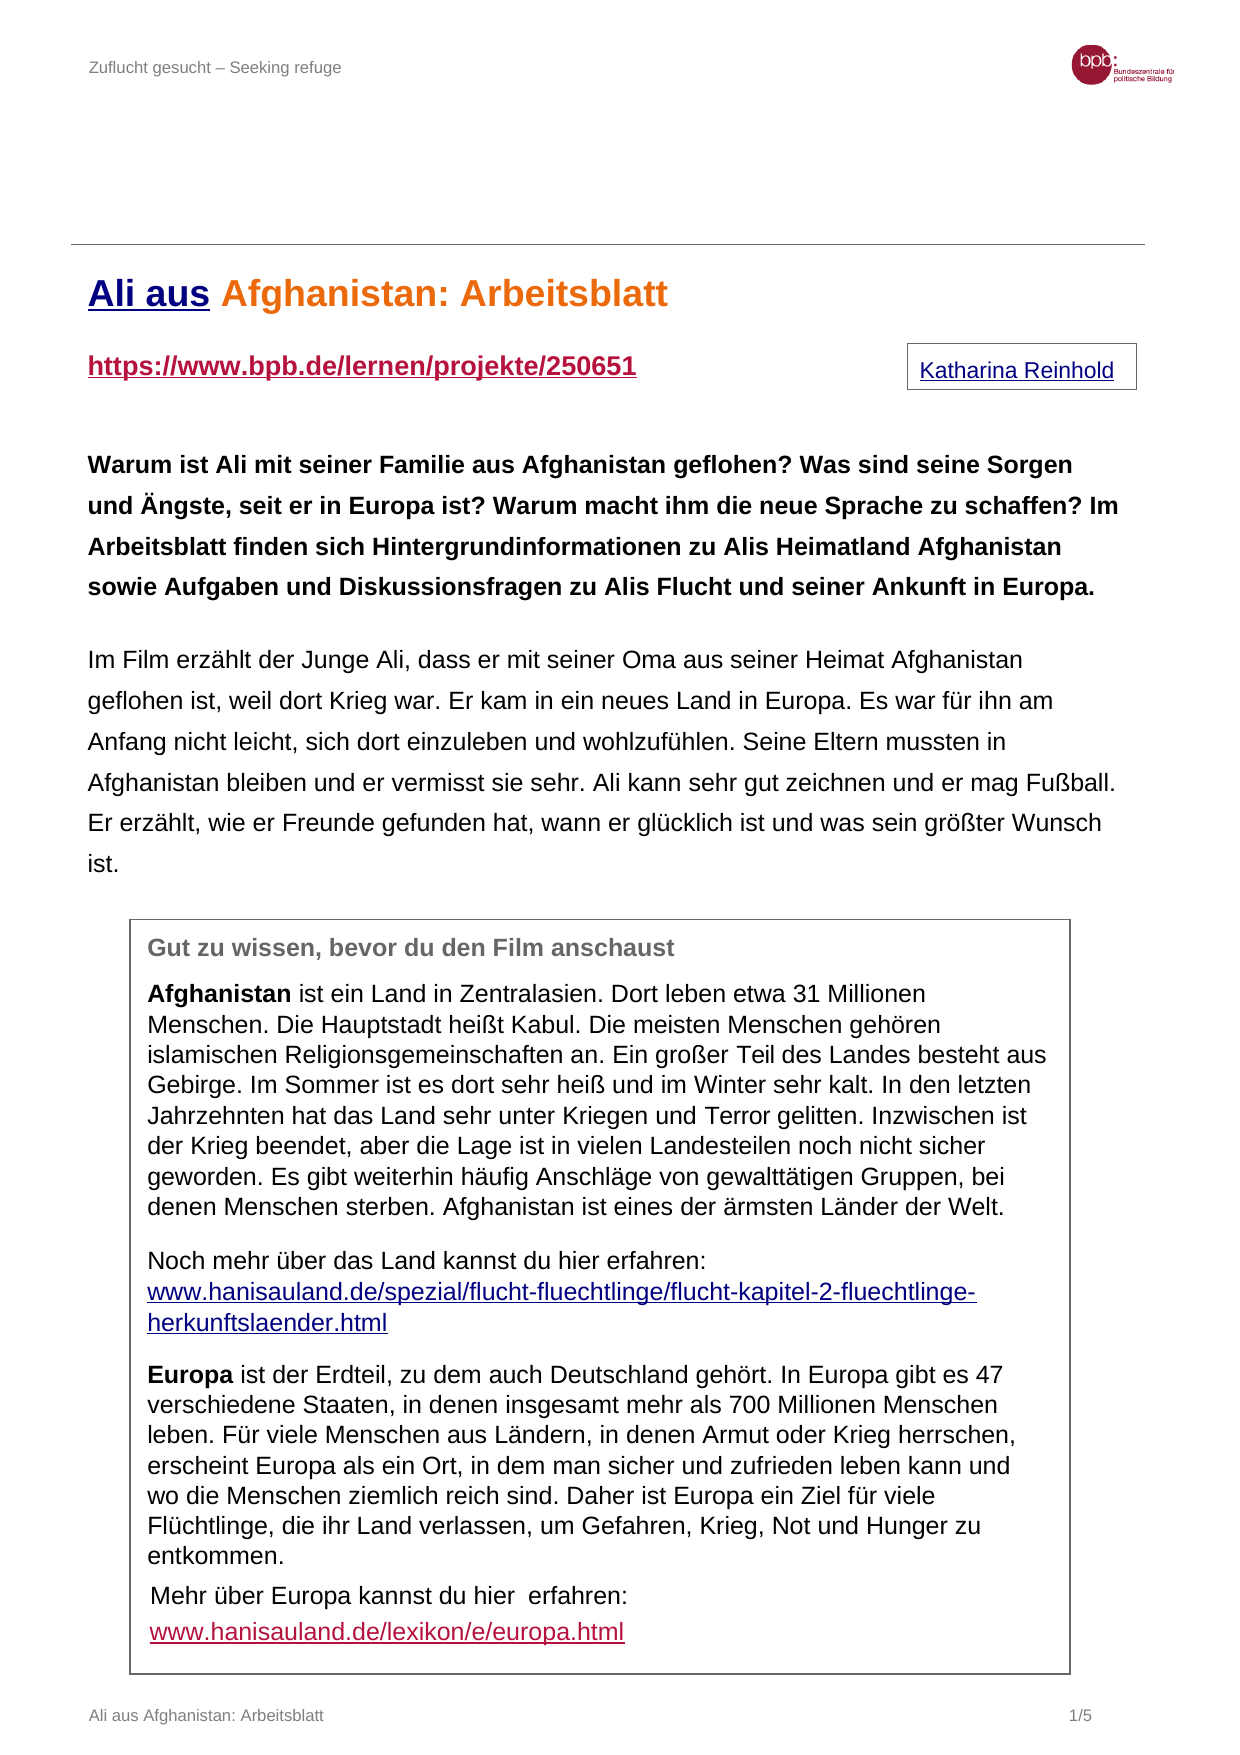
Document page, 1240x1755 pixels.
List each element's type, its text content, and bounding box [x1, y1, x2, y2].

text Mehr über Europa kannst du hier erfahren: www.hanisauland.de/lexikon/e/europa.html [149, 1581, 1048, 1646]
text Ali aus Afghanistan: Arbeitsblatt [87, 272, 1185, 315]
text Katharina Reinhold [919, 357, 1136, 384]
subtitle Warum ist Ali mit seiner Familie aus Afghanistan geflohen? Was sind seine Sorgen und Ängste, seit er in Europa ist? Warum macht ihm die neue Sprache zu schaffen? Im Arbeitsblatt finden sich Hintergrundinformationen zu Alis Heimatland Afghanistan sowie Aufgaben und Diskussionsfragen zu Alis Flucht und seiner Ankunft in Europa. [87, 450, 1120, 601]
picture [1071, 45, 1175, 85]
text Europa ist der Erdteil, zu dem auch Deutschland gehört. In Europa gibt es 47 verschiedene Staaten, in denen insgesamt mehr als 700 Millionen Menschen leben. Für viele Menschen aus Ländern, in denen Armut oder Krieg herrschen, erscheint Europa als ein Ort, in dem man sicher und zufrieden leben kann und wo die Menschen ziemlich reich sind. Daher ist Europa ein Ziel für viele Flüchtlinge, die ihr Land verlassen, um Gefahren, Krieg, Not und Hunger zu entkommen. [147, 1360, 1019, 1570]
text Im Film erzählt der Junge Ali, dass er mit seiner Oma aus seiner Heimat Afghanistan geflohen ist, weil dort Krieg war. Er kam in ein neues Land in Europa. Es war für ihn am Anfang nicht leicht, sich dort einzuleben und wohlzufühlen. Seine Eltern mussten in Afghanistan bleiben und er vermisst sie sehr. Ali kann sehr gut zeichnen und er mag Fußball. Er erzählt, wie er Freunde gefunden hat, wann er glücklich ist und was sein größter Wunsch ist. [87, 646, 1119, 878]
subtitle [1071, 933, 1185, 962]
text Afghanistan ist ein Land in Zentralasien. Dort leben etwa 31 Millionen Menschen. Die Hauptstadt heißt Kabul. Die meisten Menschen gehören islamischen Religionsgemeinschaften an. Ein großer Teil des Landes besteht aus Gebirge. Im Sommer ist es dort sehr heiß und im Winter sehr kalt. In den letzten Jahrzehnten hat das Land sehr unter Kriegen und Terror gelitten. Inzwischen ist der Krieg beendet, aber die Lage ist in vielen Landesteilen noch nicht sicher geworden. Es gibt weiterhin häufig Anschläge von gewalttätigen Gruppen, bei denen Menschen sterben. Afghanistan ist eines der ärmsten Länder der Welt. [147, 979, 1048, 1221]
subtitle Gut zu wissen, bevor du den Film anschaust [147, 933, 1069, 962]
text [908, 344, 1136, 389]
text Noch mehr über das Land kannst du hier erfahren: www.hanisauland.de/spezial/flucht-fluechtlinge/flucht-kapitel-2-fluechtlinge- [147, 1246, 977, 1302]
text https://www.bpb.de/lernen/projekte/250651 [87, 350, 907, 381]
text herkunftslaender.html [147, 1303, 977, 1337]
text [1137, 350, 1185, 381]
